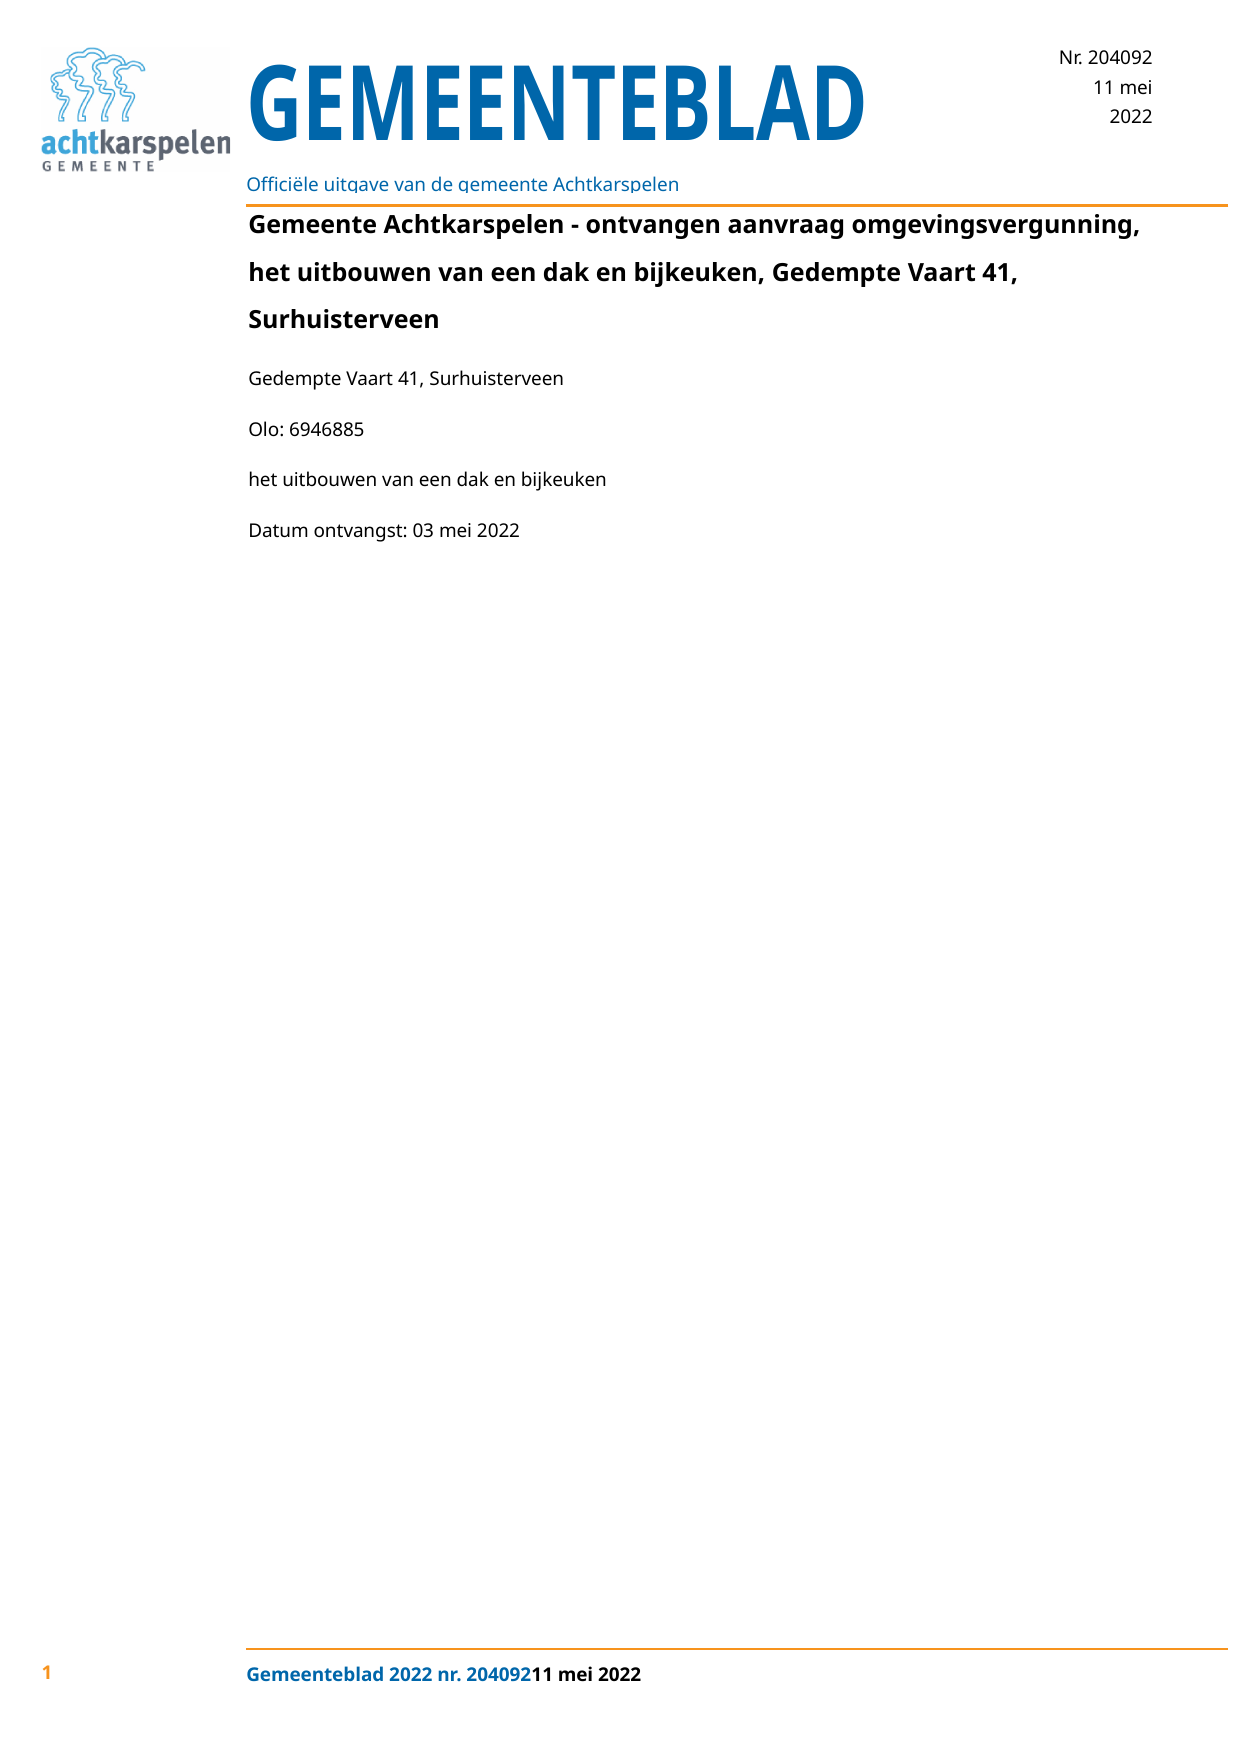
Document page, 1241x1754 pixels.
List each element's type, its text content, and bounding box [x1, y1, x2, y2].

text het uitbouwen van een dak en bijkeuken [248, 466, 1152, 492]
text Datum ontvangst: 03 mei 2022 [248, 517, 1152, 542]
picture [41, 47, 231, 172]
text Gedempte Vaart 41, Surhuisterveen [248, 366, 1152, 391]
text Olo: 6946885 [248, 416, 1152, 442]
text Gemeente Achtkarspelen - ontvangen aanvraag omgevingsvergunning, het uitbouwen van een dak en bijkeuken, Gedempte Vaart 41, Surhuisterveen [248, 207, 1152, 336]
